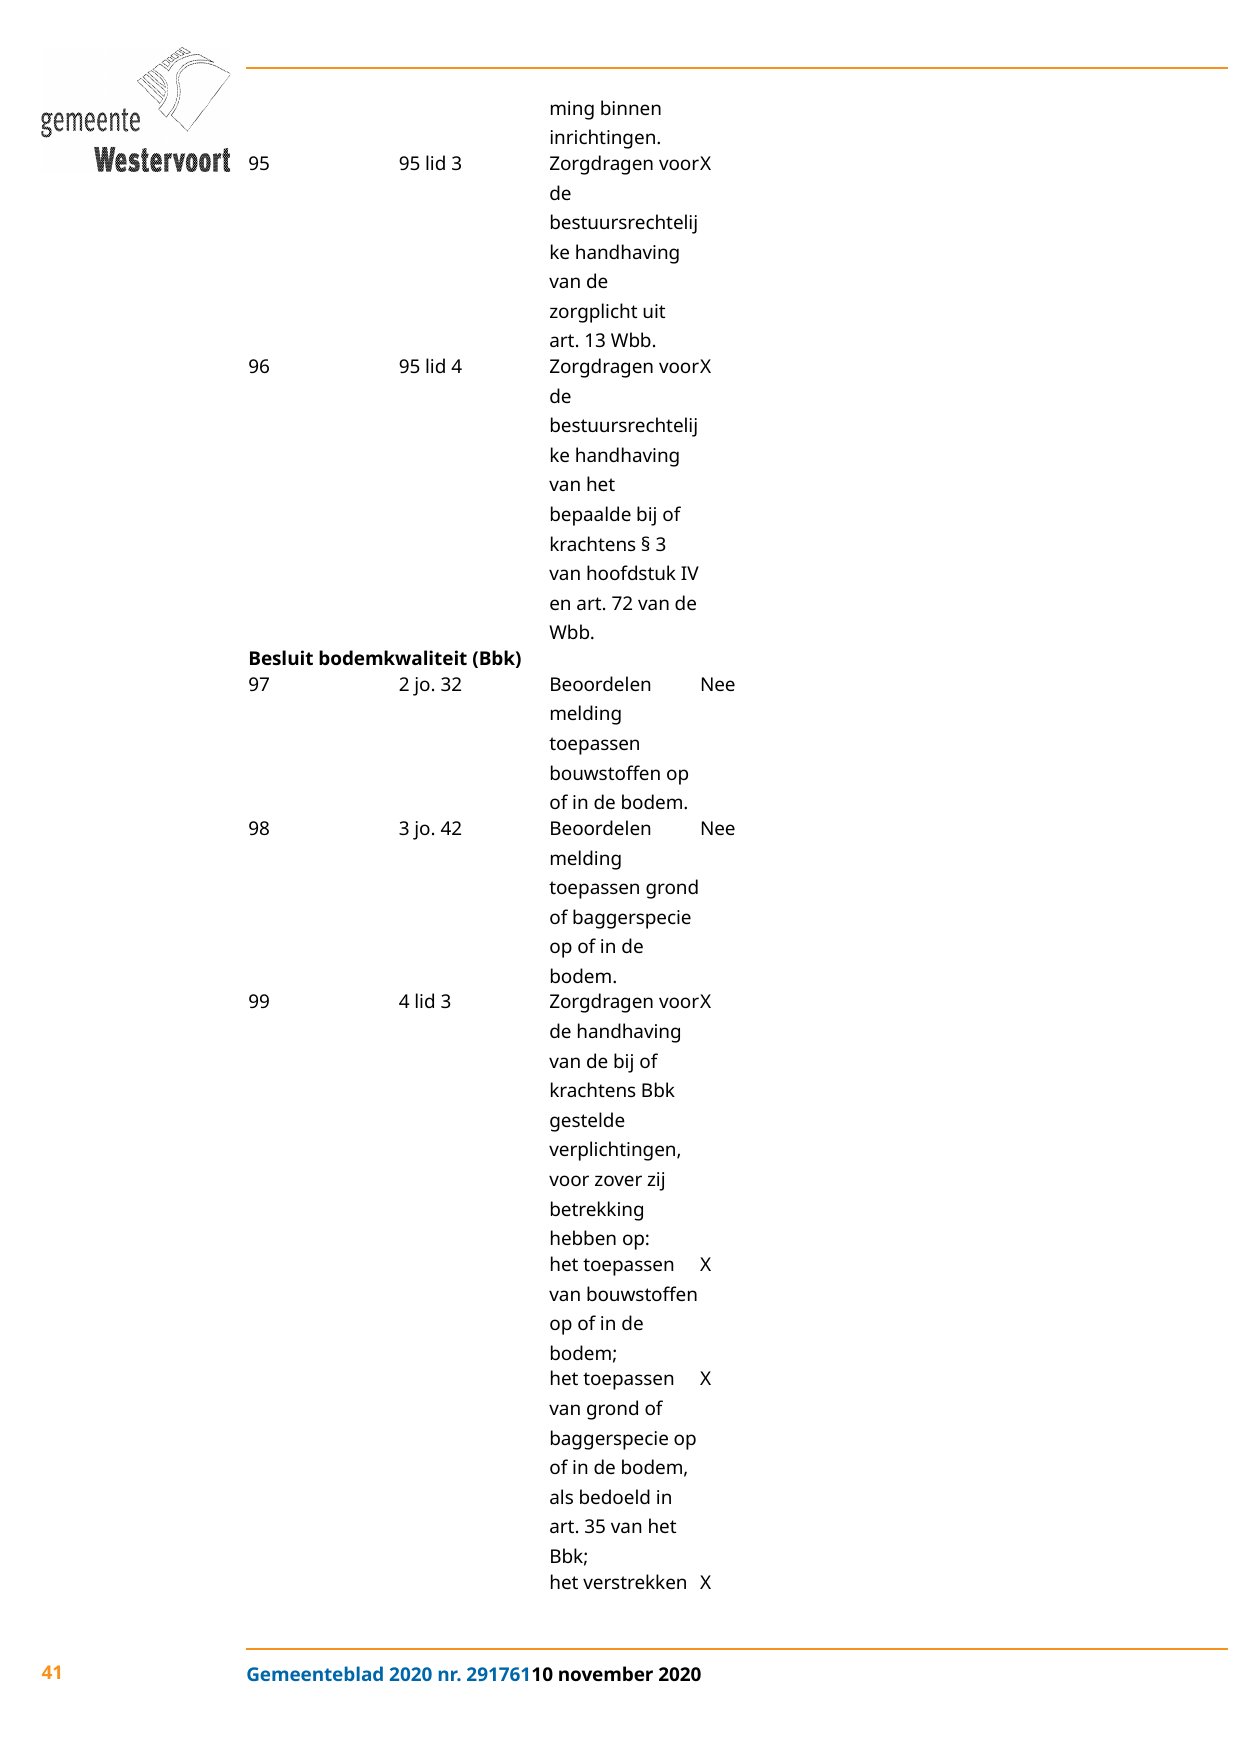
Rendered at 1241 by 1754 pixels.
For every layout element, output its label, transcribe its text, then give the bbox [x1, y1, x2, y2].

table_cell ming binnen inrichtingen. [549, 95, 700, 150]
table_cell [850, 150, 1001, 353]
table_cell [850, 1251, 1001, 1366]
table_cell [1001, 815, 1152, 989]
table_cell 95 lid 4 [399, 353, 549, 645]
table_cell het toepassen van bouwstoffen op of in de bodem; [549, 1251, 700, 1366]
table_cell 98 [248, 815, 398, 989]
table_cell [1001, 1251, 1152, 1366]
table_cell [850, 353, 1001, 645]
table_cell 97 [248, 671, 398, 815]
table_cell 96 [248, 353, 398, 645]
table_cell [1001, 671, 1152, 815]
table_cell 99 [248, 989, 398, 1251]
table_cell [399, 1366, 549, 1569]
table_cell [399, 1251, 549, 1366]
table_cell [1001, 95, 1152, 150]
table_cell X [700, 1366, 850, 1569]
table_cell [850, 989, 1001, 1251]
table_cell Besluit bodemkwaliteit (Bbk) [248, 645, 1152, 671]
table_cell X [700, 1251, 850, 1366]
table_cell X [700, 989, 850, 1251]
table_cell het toepassen van grond of baggerspecie op of in de bodem, als bedoeld in art. 35 van het Bbk; [549, 1366, 700, 1569]
table_cell Nee [700, 815, 850, 989]
table_cell [850, 815, 1001, 989]
table_cell [1001, 1366, 1152, 1569]
table_cell Zorgdragen voor de bestuursrechtelijke handhaving van de zorgplicht uit art. 13 Wbb. [549, 150, 700, 353]
table_cell [1001, 989, 1152, 1251]
table_cell 3 jo. 42 [399, 815, 549, 989]
table_cell 95 lid 3 [399, 150, 549, 353]
table_cell 4 lid 3 [399, 989, 549, 1251]
table_cell X [700, 353, 850, 645]
table_cell Zorgdragen voor de handhaving van de bij of krachtens Bbk gestelde verplichtingen, voor zover zij betrekking hebben op: [549, 989, 700, 1251]
table_cell [700, 95, 850, 150]
table_cell [399, 95, 549, 150]
table_cell 2 jo. 32 [399, 671, 549, 815]
table_cell [248, 1569, 398, 1594]
table_cell [1001, 1569, 1152, 1594]
table_cell X [700, 1569, 850, 1594]
table_cell [248, 1366, 398, 1569]
table_cell [1001, 353, 1152, 645]
table_cell [850, 95, 1001, 150]
table_cell [248, 1251, 398, 1366]
table_cell Beoordelen melding toepassen bouwstoffen op of in de bodem. [549, 671, 700, 815]
picture [41, 47, 231, 172]
table_cell X [700, 150, 850, 353]
table_cell Nee [700, 671, 850, 815]
table_cell [1001, 150, 1152, 353]
table_cell Zorgdragen voor de bestuursrechtelijke handhaving van het bepaalde bij of krachtens § 3 van hoofdstuk IV en art. 72 van de Wbb. [549, 353, 700, 645]
table_cell Beoordelen melding toepassen grond of baggerspecie op of in de bodem. [549, 815, 700, 989]
table_cell 95 [248, 150, 398, 353]
table_cell [248, 95, 398, 150]
table_cell [399, 1569, 549, 1594]
table_cell het verstrekken [549, 1569, 700, 1594]
table_cell [850, 671, 1001, 815]
table_cell [850, 1366, 1001, 1569]
table_cell [850, 1569, 1001, 1594]
